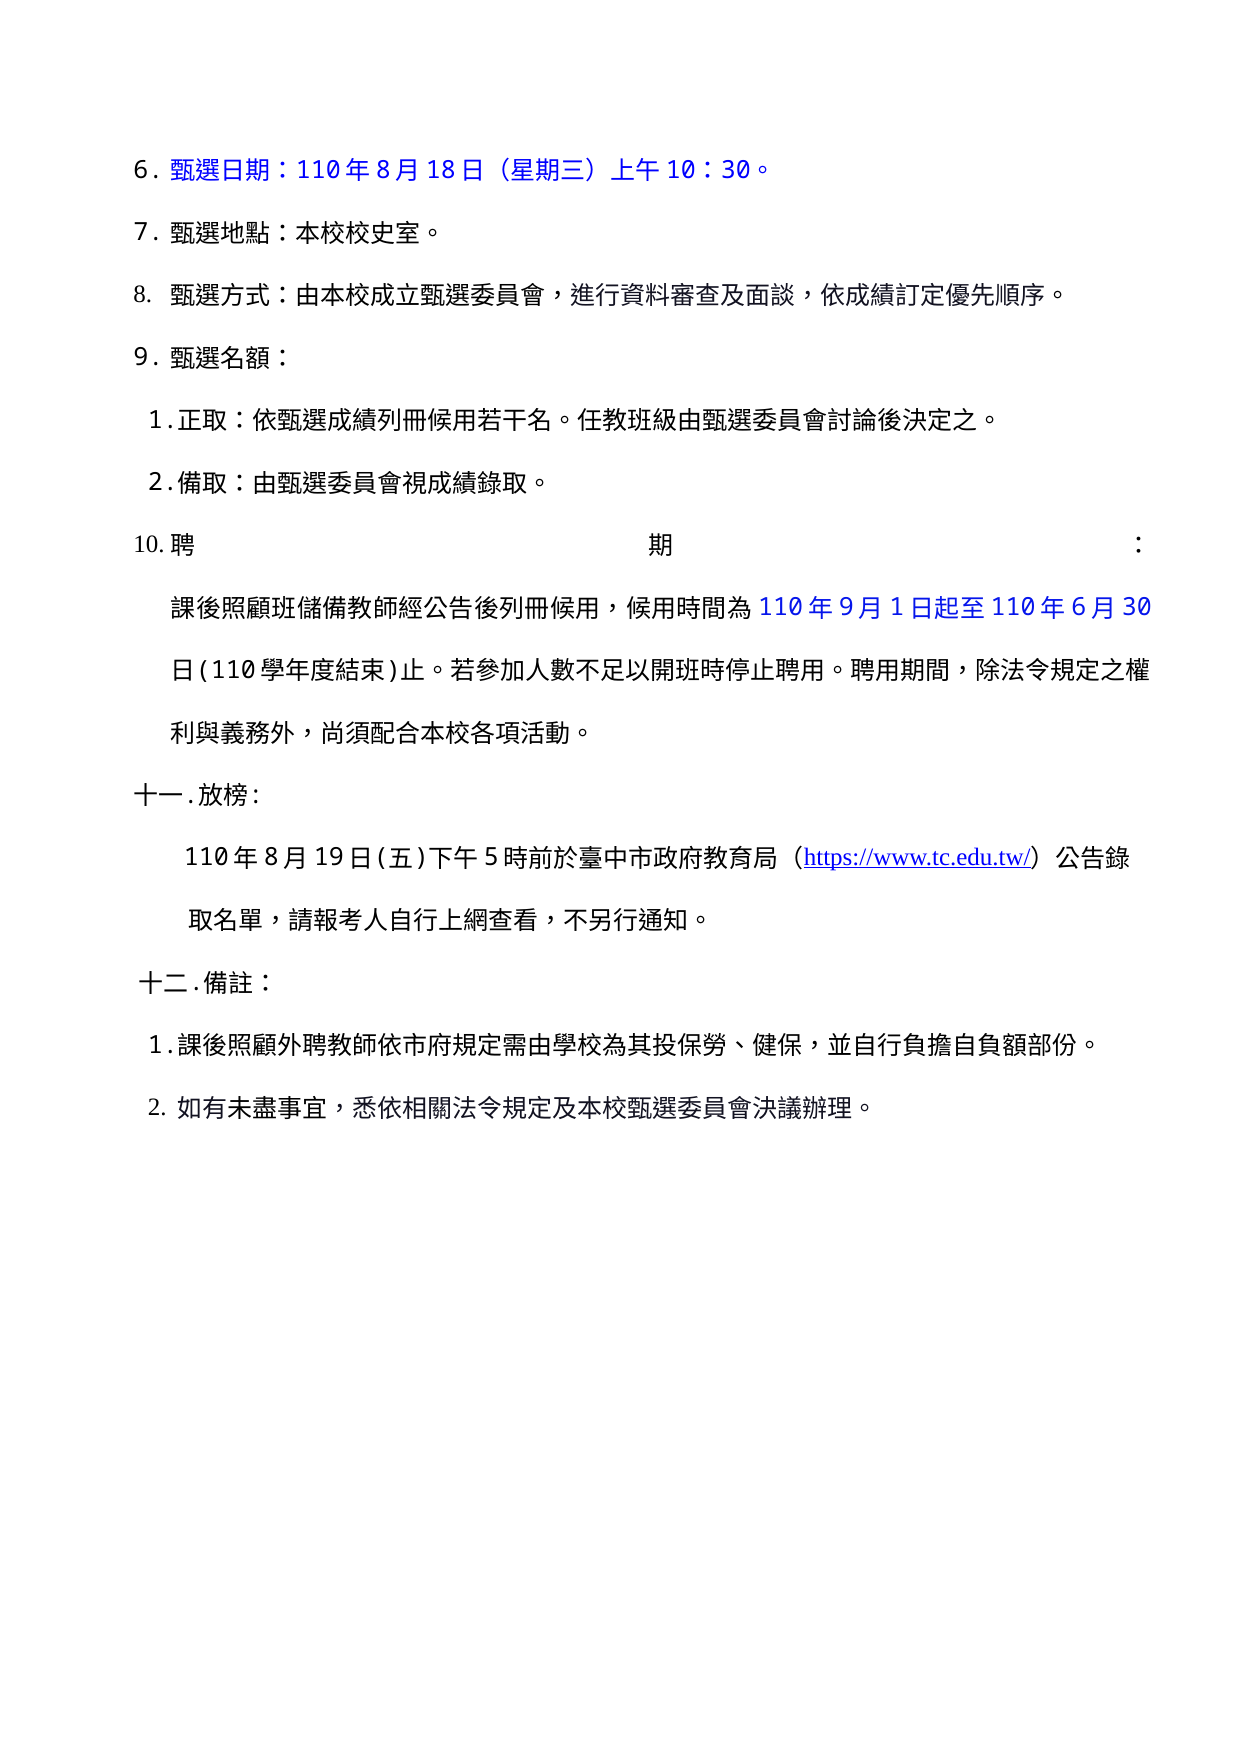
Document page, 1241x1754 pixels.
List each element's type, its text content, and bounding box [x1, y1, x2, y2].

text 110年8月19日(五)下午5時前於臺中市政府教育局（https://www.tc.edu.tw/）公告錄取名單，請報考人自行上網查看，不另行通知。 [139, 814, 1152, 939]
list 甄選日期：110年8月18日（星期三）上午10：30。 [133, 127, 1152, 189]
list 如有未盡事宜，悉依相關法令規定及本校甄選委員會決議辦理。 [148, 1064, 1152, 1127]
list 課後照顧外聘教師依市府規定需由學校為其投保勞、健保，並自行負擔自負額部份。 [148, 1002, 1152, 1064]
text 十二.備註： [139, 939, 1152, 1002]
list 聘期： 課後照顧班儲備教師經公告後列冊候用，候用時間為110年9月1日起至110年6月30日(110學年度結束)止。若參加人數不足以開班時停止聘用。聘用期間，除法令規定之權利與義務外，尚須配合本校各項活動。 [133, 502, 1152, 752]
list 甄選方式：由本校成立甄選委員會，進行資料審查及面談，依成績訂定優先順序。 [133, 252, 1152, 314]
list 甄選地點：本校校史室。 [133, 189, 1152, 252]
list 備取：由甄選委員會視成績錄取。 [148, 439, 1152, 502]
list 甄選名額： [133, 314, 1152, 377]
list 正取：依甄選成績列冊候用若干名。任教班級由甄選委員會討論後決定之。 [148, 377, 1152, 439]
text 十一.放榜: [133, 752, 1152, 814]
